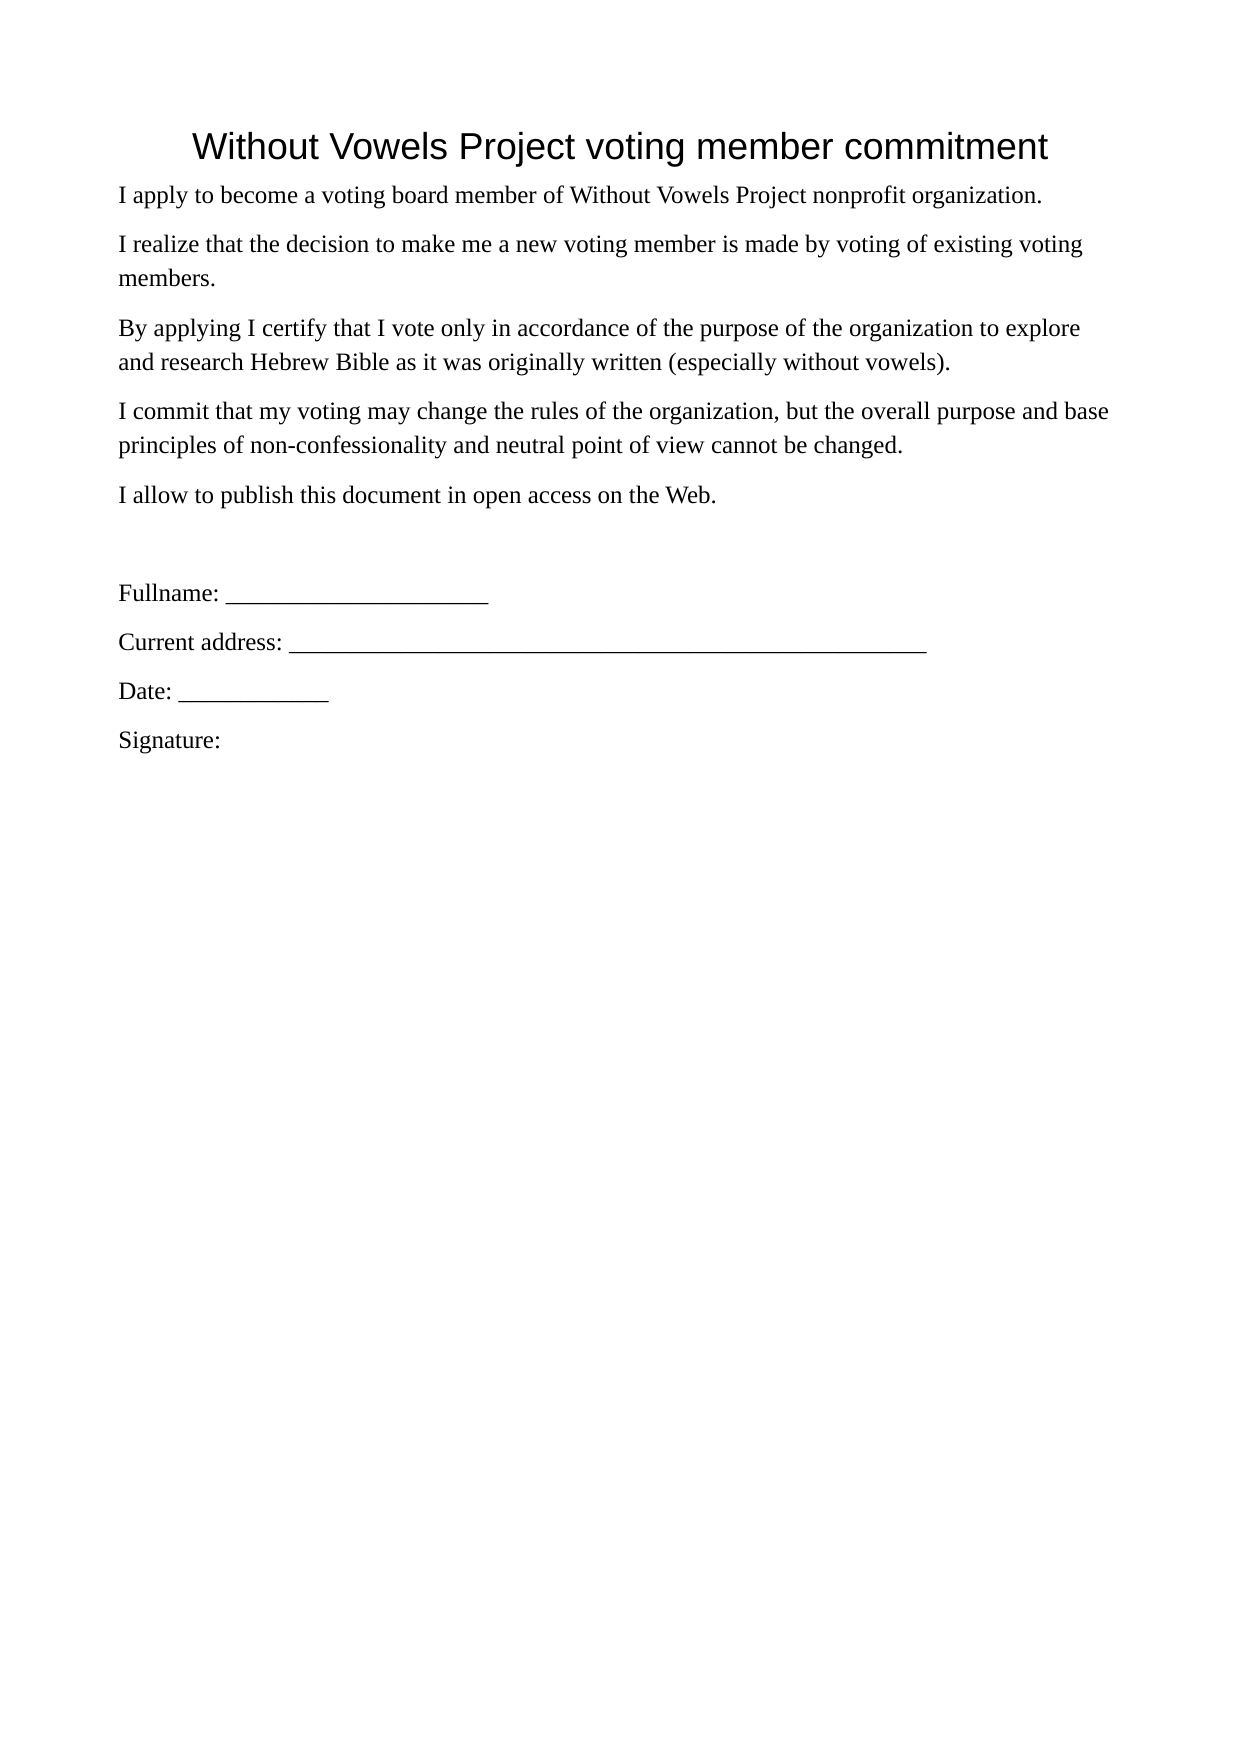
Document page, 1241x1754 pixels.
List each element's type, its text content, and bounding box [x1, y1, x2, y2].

text By applying I certify that I vote only in accordance of the purpose of the organization to explore and research Hebrew Bible as it was originally written (especially without vowels). [118, 313, 1122, 376]
text Signature: [118, 725, 1122, 754]
text I apply to become a voting board member of Without Vowels Project nonprofit organization. [118, 180, 1122, 209]
text Date: ____________ [118, 676, 1122, 705]
text I realize that the decision to make me a new voting member is made by voting of existing voting members. [118, 229, 1122, 292]
text I commit that my voting may change the rules of the organization, but the overall purpose and base principles of non-confessionality and neutral point of view cannot be changed. [118, 396, 1122, 459]
text Fullname: _____________________ [118, 578, 1122, 607]
text Current address: ___________________________________________________ [118, 627, 1122, 656]
subtitle Without Vowels Project voting member commitment [118, 124, 1122, 167]
text I allow to publish this document in open access on the Web. [118, 480, 1122, 508]
